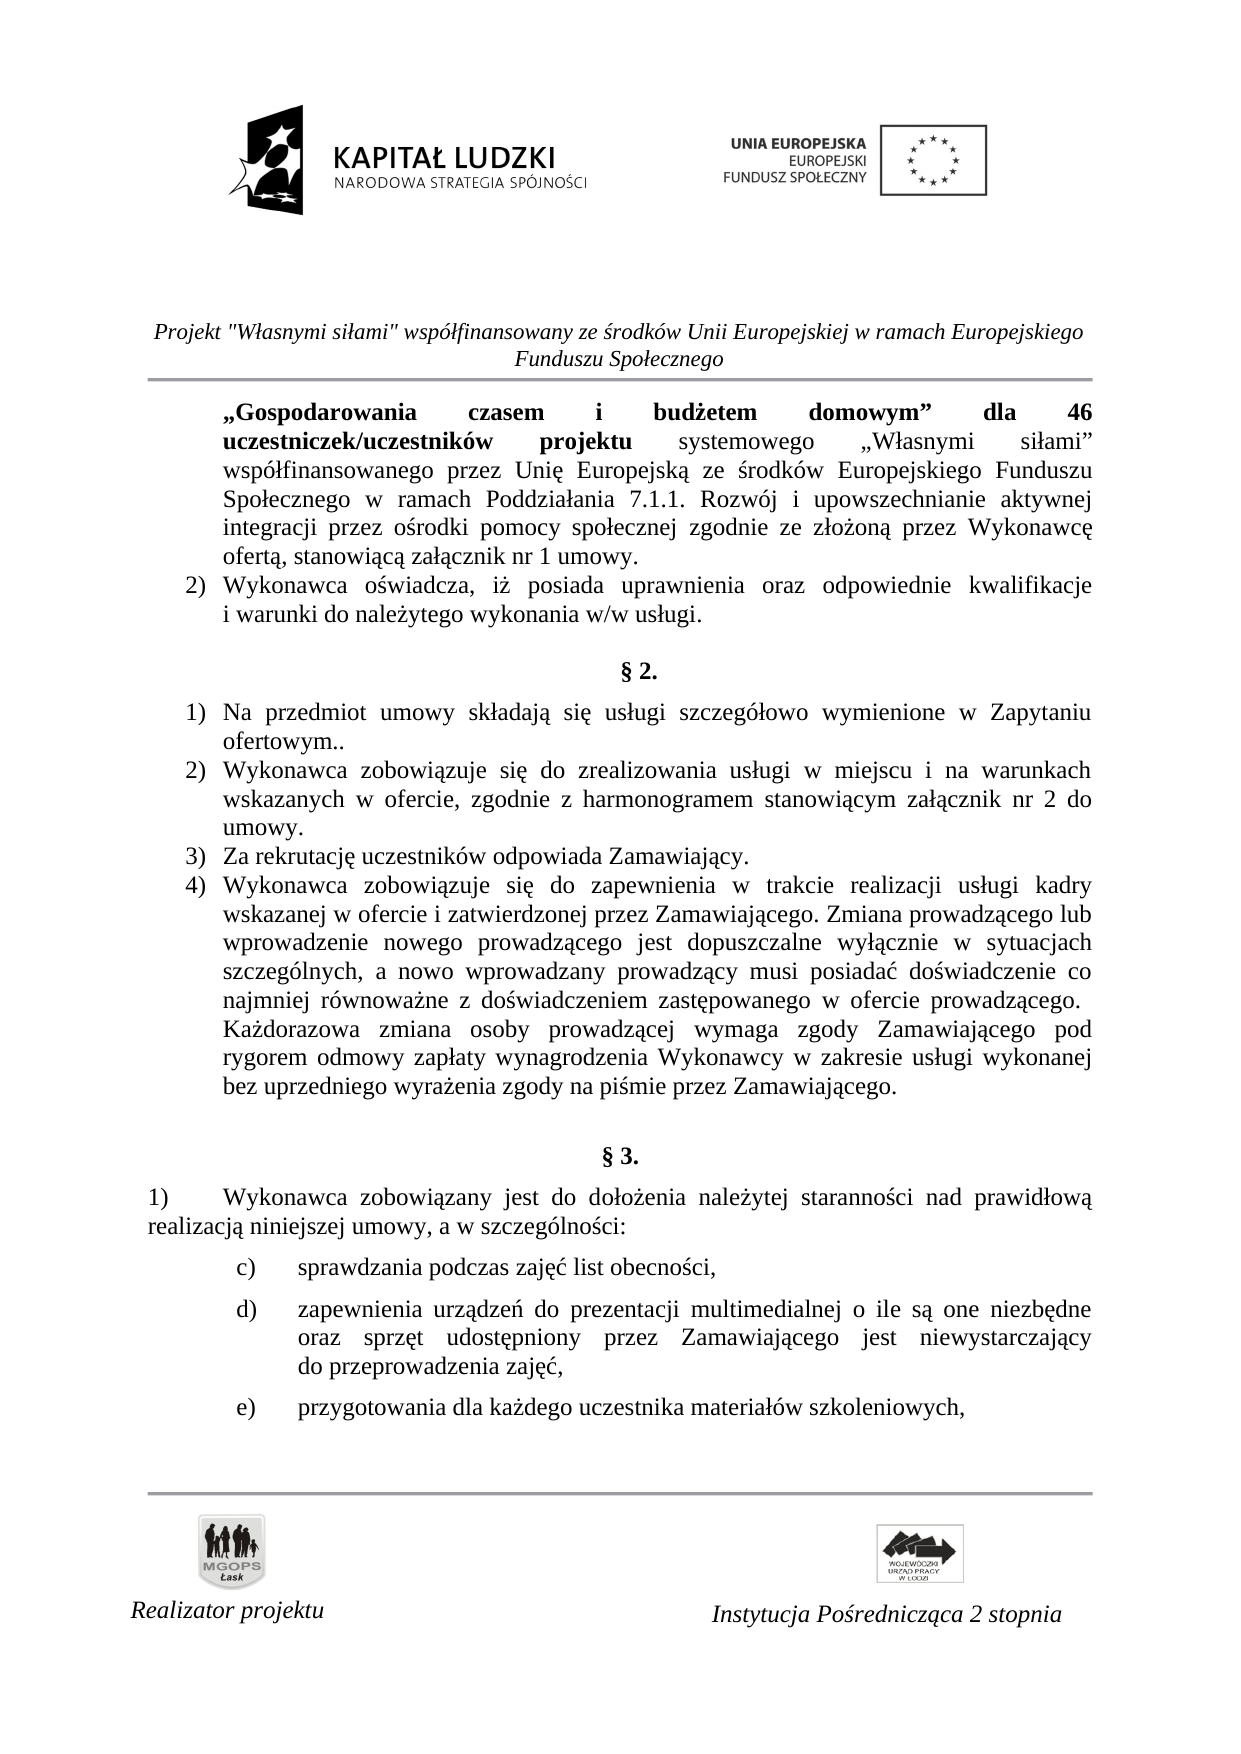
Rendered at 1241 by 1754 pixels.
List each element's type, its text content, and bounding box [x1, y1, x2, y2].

list przygotowania dla każdego uczestnika materiałów szkoleniowych, [236, 1392, 1092, 1421]
text § 2. [185, 656, 1092, 685]
list sprawdzania podczas zajęć list obecności, [236, 1252, 1092, 1281]
list Wykonawca zobowiązuje się do zapewnienia w trakcie realizacji usługi kadry wskazanej w ofercie i zatwierdzonej przez Zamawiającego. Zmiana prowadzącego lub wprowadzenie nowego prowadzącego jest dopuszczalne wyłącznie w sytuacjach szczególnych, a nowo wprowadzany prowadzący musi posiadać doświadczenie co najmniej równoważne z doświadczeniem zastępowanego w ofercie prowadzącego. Każdorazowa zmiana osoby prowadzącej wymaga zgody Zamawiającego pod rygorem odmowy zapłaty wynagrodzenia Wykonawcy w zakresie usługi wykonanej bez uprzedniego wyrażenia zgody na piśmie przez Zamawiającego. [185, 870, 1092, 1100]
text § 3. [148, 1141, 1092, 1170]
picture [872, 1523, 968, 1583]
picture [196, 1512, 267, 1592]
list Wykonawca zobowiązany jest do dołożenia należytej staranności nad prawidłową realizacją niniejszej umowy, a w szczególności: [148, 1182, 1092, 1240]
picture [203, 87, 1037, 231]
list Za rekrutację uczestników odpowiada Zamawiający. [185, 841, 1092, 870]
list zapewnienia urządzeń do prezentacji multimedialnej o ile są one niezbędne oraz sprzęt udostępniony przez Zamawiającego jest niewystarczający do przeprowadzenia zajęć, [236, 1294, 1092, 1380]
list „Gospodarowania czasem i budżetem domowym” dla 46 uczestniczek/uczestników projektu systemowego „Własnymi siłami” współfinansowanego przez Unię Europejską ze środków Europejskiego Funduszu Społecznego w ramach Poddziałania 7.1.1. Rozwój i upowszechnianie aktywnej integracji przez ośrodki pomocy społecznej zgodnie ze złożoną przez Wykonawcę ofertą, stanowiącą załącznik nr 1 umowy. [185, 397, 1093, 570]
list Wykonawca zobowiązuje się do zrealizowania usługi w miejscu i na warunkach wskazanych w ofercie, zgodnie z harmonogramem stanowiącym załącznik nr 2 do umowy. [185, 755, 1092, 841]
list Wykonawca oświadcza, iż posiada uprawnienia oraz odpowiednie kwalifikacje i warunki do należytego wykonania w/w usługi. [185, 570, 1093, 627]
list Na przedmiot umowy składają się usługi szczegółowo wymienione w Zapytaniu ofertowym.. [185, 697, 1092, 755]
